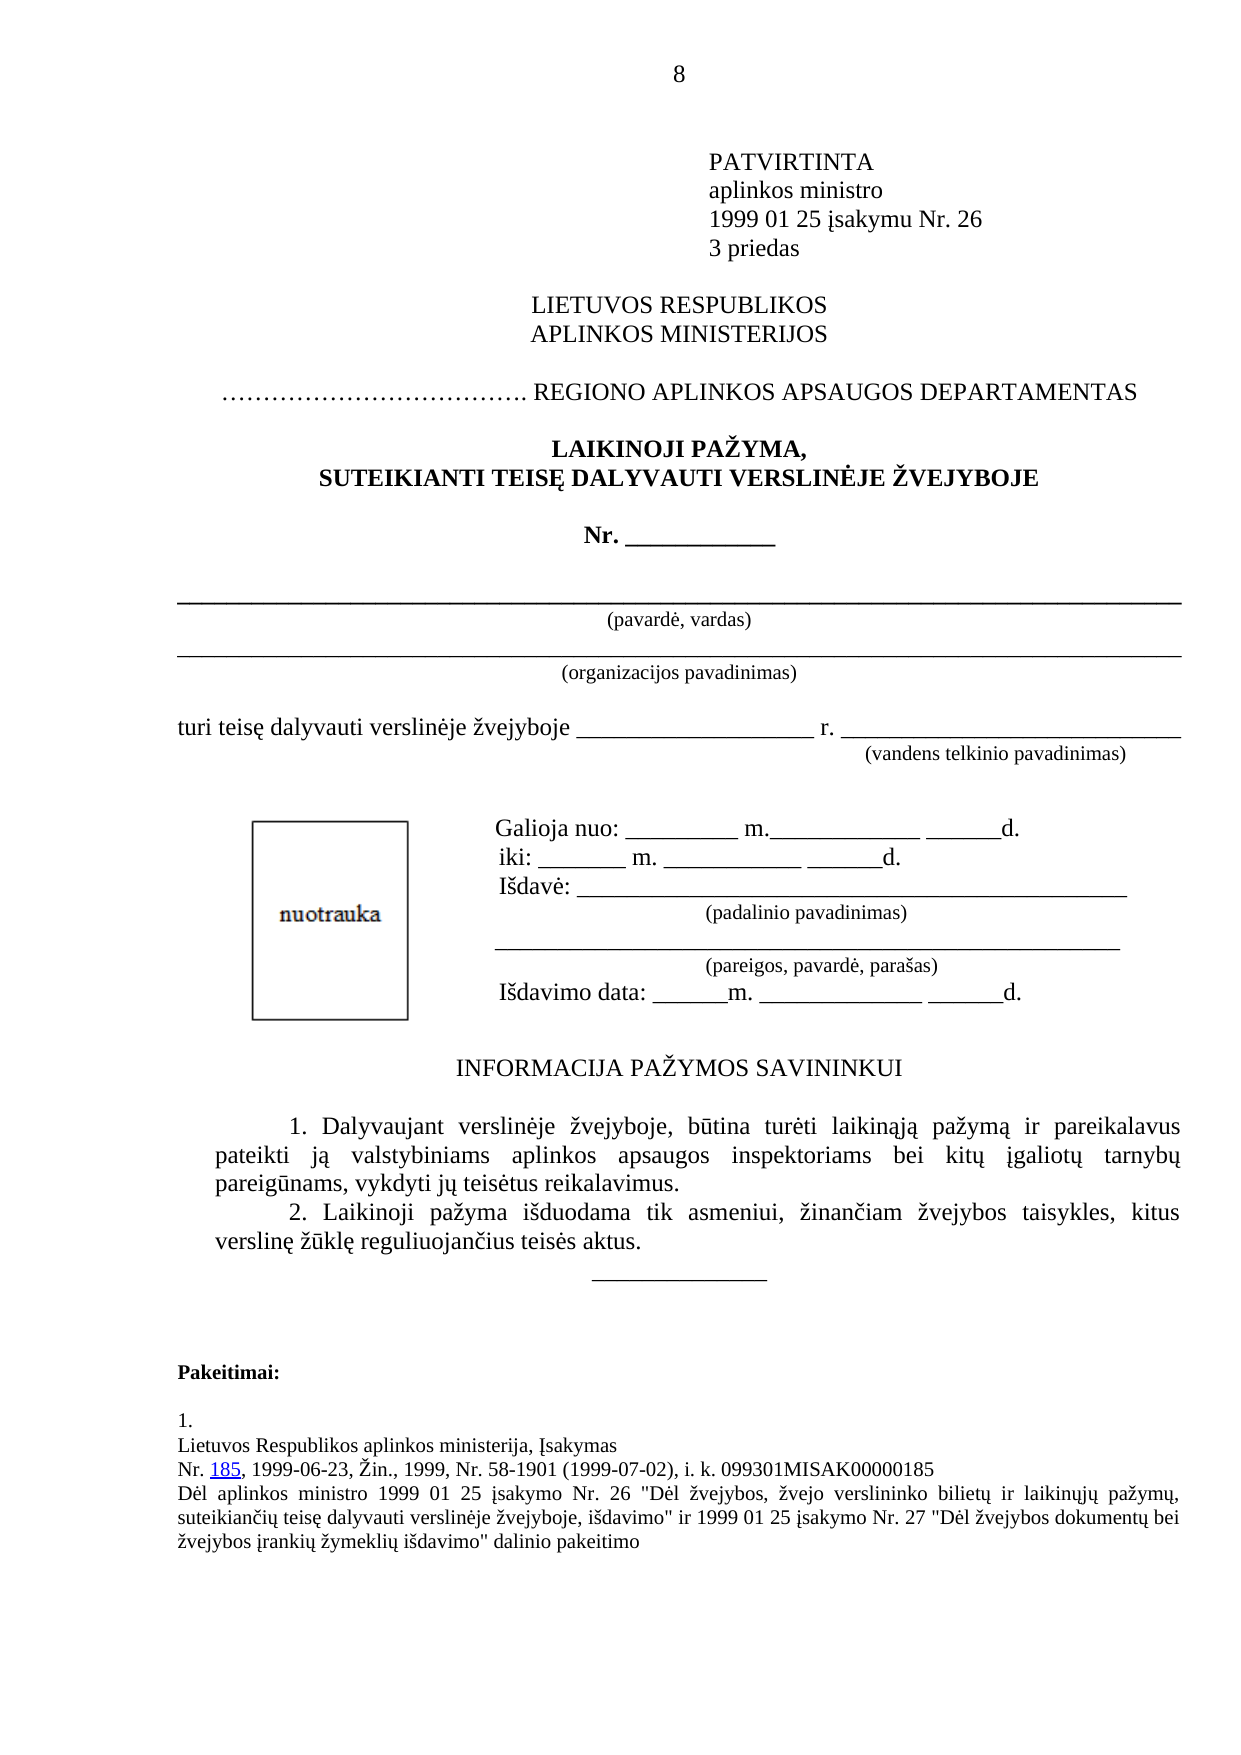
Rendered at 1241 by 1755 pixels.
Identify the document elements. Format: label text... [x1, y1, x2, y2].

text ………………………………. REGIONO APLINKOS APSAUGOS DEPARTAMENTAS [177, 377, 1181, 406]
text (pavardė, vardas) [177, 607, 1181, 631]
text 1. Dalyvaujant verslinėje žvejyboje, būtina turėti laikinąją pažymą ir pareikalavus pateikti ją valstybiniams aplinkos apsaugos inspektoriams bei kitų įgaliotų tarnybų pareigūnams, vykdyti jų teisėtus reikalavimus. [215, 1111, 1181, 1197]
text ______________ [177, 1255, 1181, 1283]
text SUTEIKIANTI TEISĘ DALYVAUTI VERSLINĖJE ŽVEJYBOJE [177, 463, 1181, 492]
text aplinkos ministro [177, 176, 1181, 204]
text (organizacijos pavadinimas) [177, 660, 1181, 684]
text 3 priedas [177, 233, 1181, 262]
text 2. Laikinoji pažyma išduodama tik asmeniui, žinančiam žvejybos taisykles, kitus verslinę žūklę reguliuojančius teisės aktus. [215, 1197, 1181, 1255]
text APLINKOS MINISTERIJOS [177, 319, 1181, 348]
text 1999 01 25 įsakymu Nr. 26 [177, 204, 1181, 233]
text LIETUVOS RESPUBLIKOS [177, 291, 1181, 319]
text (vandens telkinio pavadinimas) [177, 741, 1181, 765]
table_header Galioja nuo: _________ m.____________ ______d. iki: _______ m. ___________ ______d. Išdavė: ____________________________________________ (padalinio pavadinimas) __________________________________________________ (pareigos, pavardė, parašas) Išdavimo data: ______m. _____________ ______d. [484, 814, 1204, 1029]
text INFORMACIJA PAŽYMOS SAVININKUI [177, 1053, 1181, 1082]
text Lietuvos Respublikos aplinkos ministerija, Įsakymas [177, 1432, 1181, 1457]
text Dėl aplinkos ministro 1999 01 25 įsakymo Nr. 26 "Dėl žvejybos, žvejo verslininko bilietų ir laikinųjų pažymų, suteikiančių teisę dalyvauti verslinėje žvejyboje, išdavimo" ir 1999 01 25 įsakymo Nr. 27 "Dėl žvejybos dokumentų bei žvejybos įrankių žymeklių išdavimo" dalinio pakeitimo [177, 1481, 1181, 1553]
text LAIKINOJI PAŽYMA, [177, 434, 1181, 463]
text turi teisę dalyvauti verslinėje žvejyboje ___________________ r. [177, 712, 1181, 741]
text 1. [177, 1408, 1181, 1432]
text Nr. ____________ [177, 521, 1181, 549]
text PATVIRTINTA [177, 147, 1181, 176]
text Pakeitimai: [177, 1360, 1181, 1384]
table_header [177, 814, 484, 1029]
text Nr. 185, 1999-06-23, Žin., 1999, Nr. 58-1901 (1999-07-02), i. k. 099301MISAK00000185 [177, 1457, 1181, 1481]
